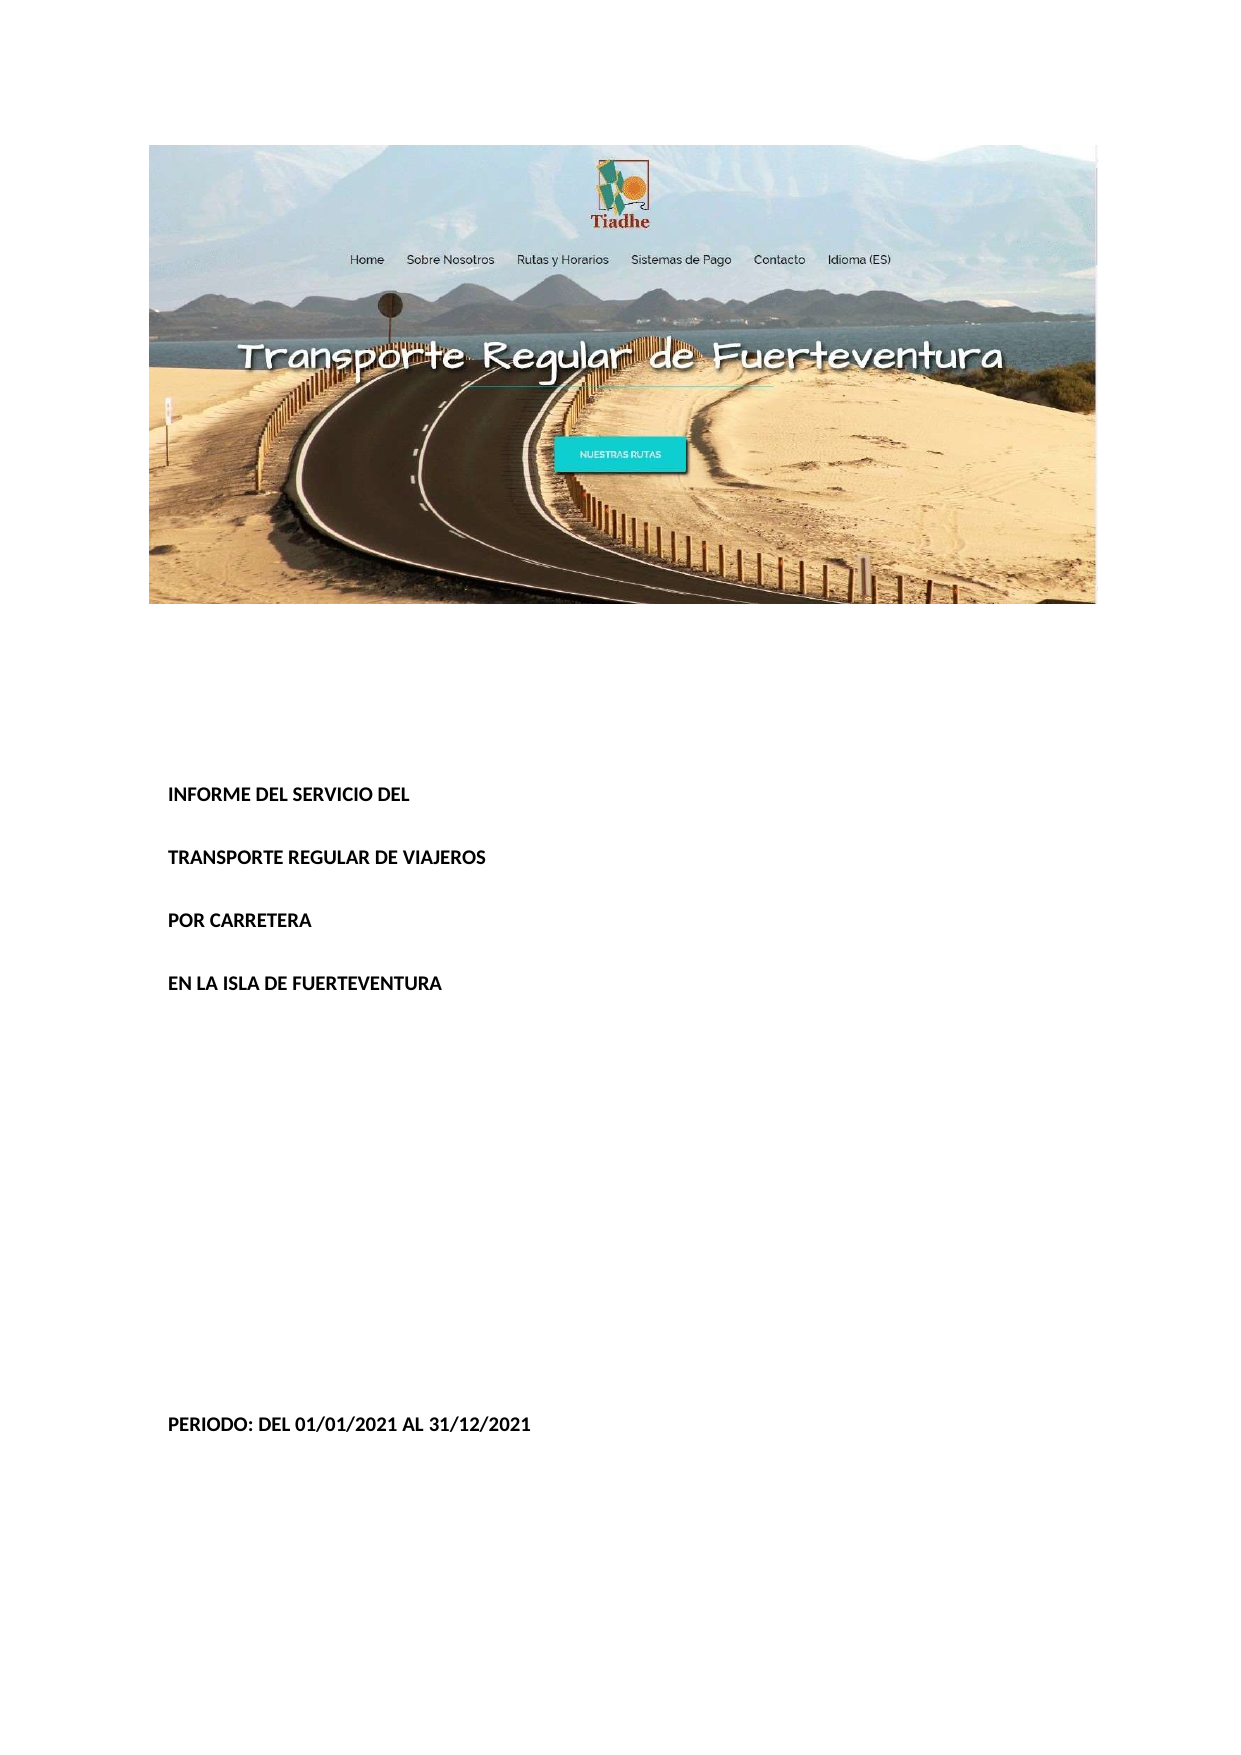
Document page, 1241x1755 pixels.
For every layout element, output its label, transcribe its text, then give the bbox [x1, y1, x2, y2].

text PERIODO: DEL 01/01/2021 AL 31/12/2021 [168, 1411, 1159, 1437]
text INFORME DEL SERVICIO DEL TRANSPORTE REGULAR DE VIAJEROS POR CARRETERA [168, 781, 488, 932]
text EN LA ISLA DE FUERTEVENTURA [168, 970, 1159, 995]
